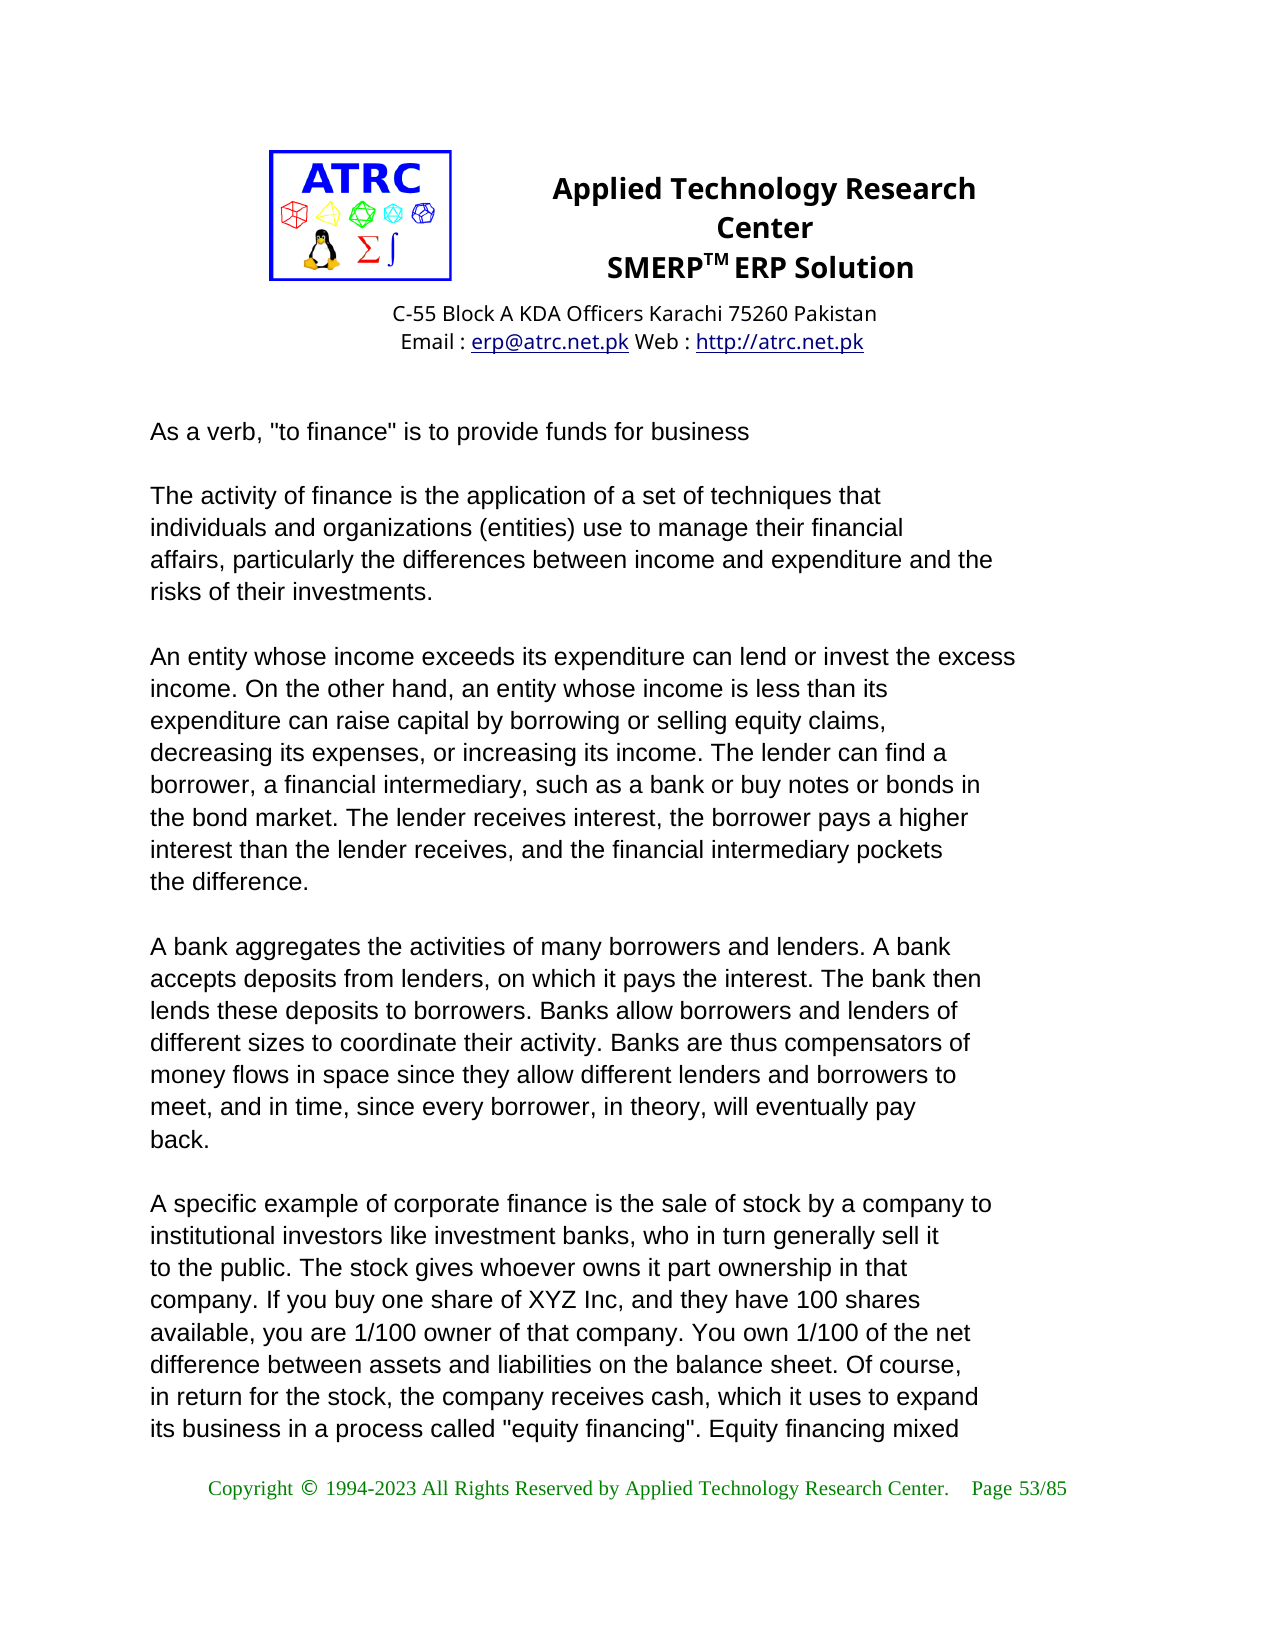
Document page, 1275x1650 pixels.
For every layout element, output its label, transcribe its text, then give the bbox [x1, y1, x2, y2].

text decreasing its expenses, or increasing its income. The lender can find a [150, 739, 1125, 767]
text expenditure can raise capital by borrowing or selling equity claims, [150, 707, 1125, 735]
text A specific example of corporate finance is the sale of stock by a company to [150, 1190, 1125, 1218]
text borrower, a financial intermediary, such as a bank or buy notes or bonds in [150, 771, 1125, 799]
text accepts deposits from lenders, on which it pays the interest. The bank then [150, 964, 1125, 993]
text meet, and in time, since every borrower, in theory, will eventually pay [150, 1093, 1125, 1121]
text affairs, particularly the differences between income and expenditure and the [150, 546, 1125, 574]
text A bank aggregates the activities of many borrowers and lenders. A bank [150, 932, 1125, 960]
text its business in a process called "equity financing". Equity financing mixed [150, 1415, 1125, 1443]
text company. If you buy one share of XYZ Inc, and they have 100 shares [150, 1286, 1125, 1314]
text individuals and organizations (entities) use to manage their financial [150, 514, 1125, 542]
text institutional investors like investment banks, who in turn generally sell it [150, 1222, 1125, 1250]
text interest than the lender receives, and the financial intermediary pockets [150, 836, 1125, 864]
text back. [150, 1126, 1125, 1153]
text in return for the stock, the company receives cash, which it uses to expand [150, 1383, 1125, 1411]
text The activity of finance is the application of a set of techniques that [150, 482, 1125, 510]
text As a verb, "to finance" is to provide funds for business [150, 417, 1125, 445]
text difference between assets and liabilities on the balance sheet. Of course, [150, 1351, 1125, 1379]
picture [269, 150, 452, 281]
text the bond market. The lender receives interest, the borrower pays a higher [150, 804, 1125, 832]
text different sizes to coordinate their activity. Banks are thus compensators of [150, 1029, 1125, 1057]
text the difference. [150, 868, 1125, 896]
text available, you are 1/100 owner of that company. You own 1/100 of the net [150, 1319, 1125, 1347]
text risks of their investments. [150, 578, 1125, 606]
text lends these deposits to borrowers. Banks allow borrowers and lenders of [150, 997, 1125, 1025]
text money flows in space since they allow different lenders and borrowers to [150, 1061, 1125, 1089]
text to the public. The stock gives whoever owns it part ownership in that [150, 1254, 1125, 1282]
text An entity whose income exceeds its expenditure can lend or invest the excess [150, 643, 1125, 671]
text income. On the other hand, an entity whose income is less than its [150, 675, 1125, 703]
